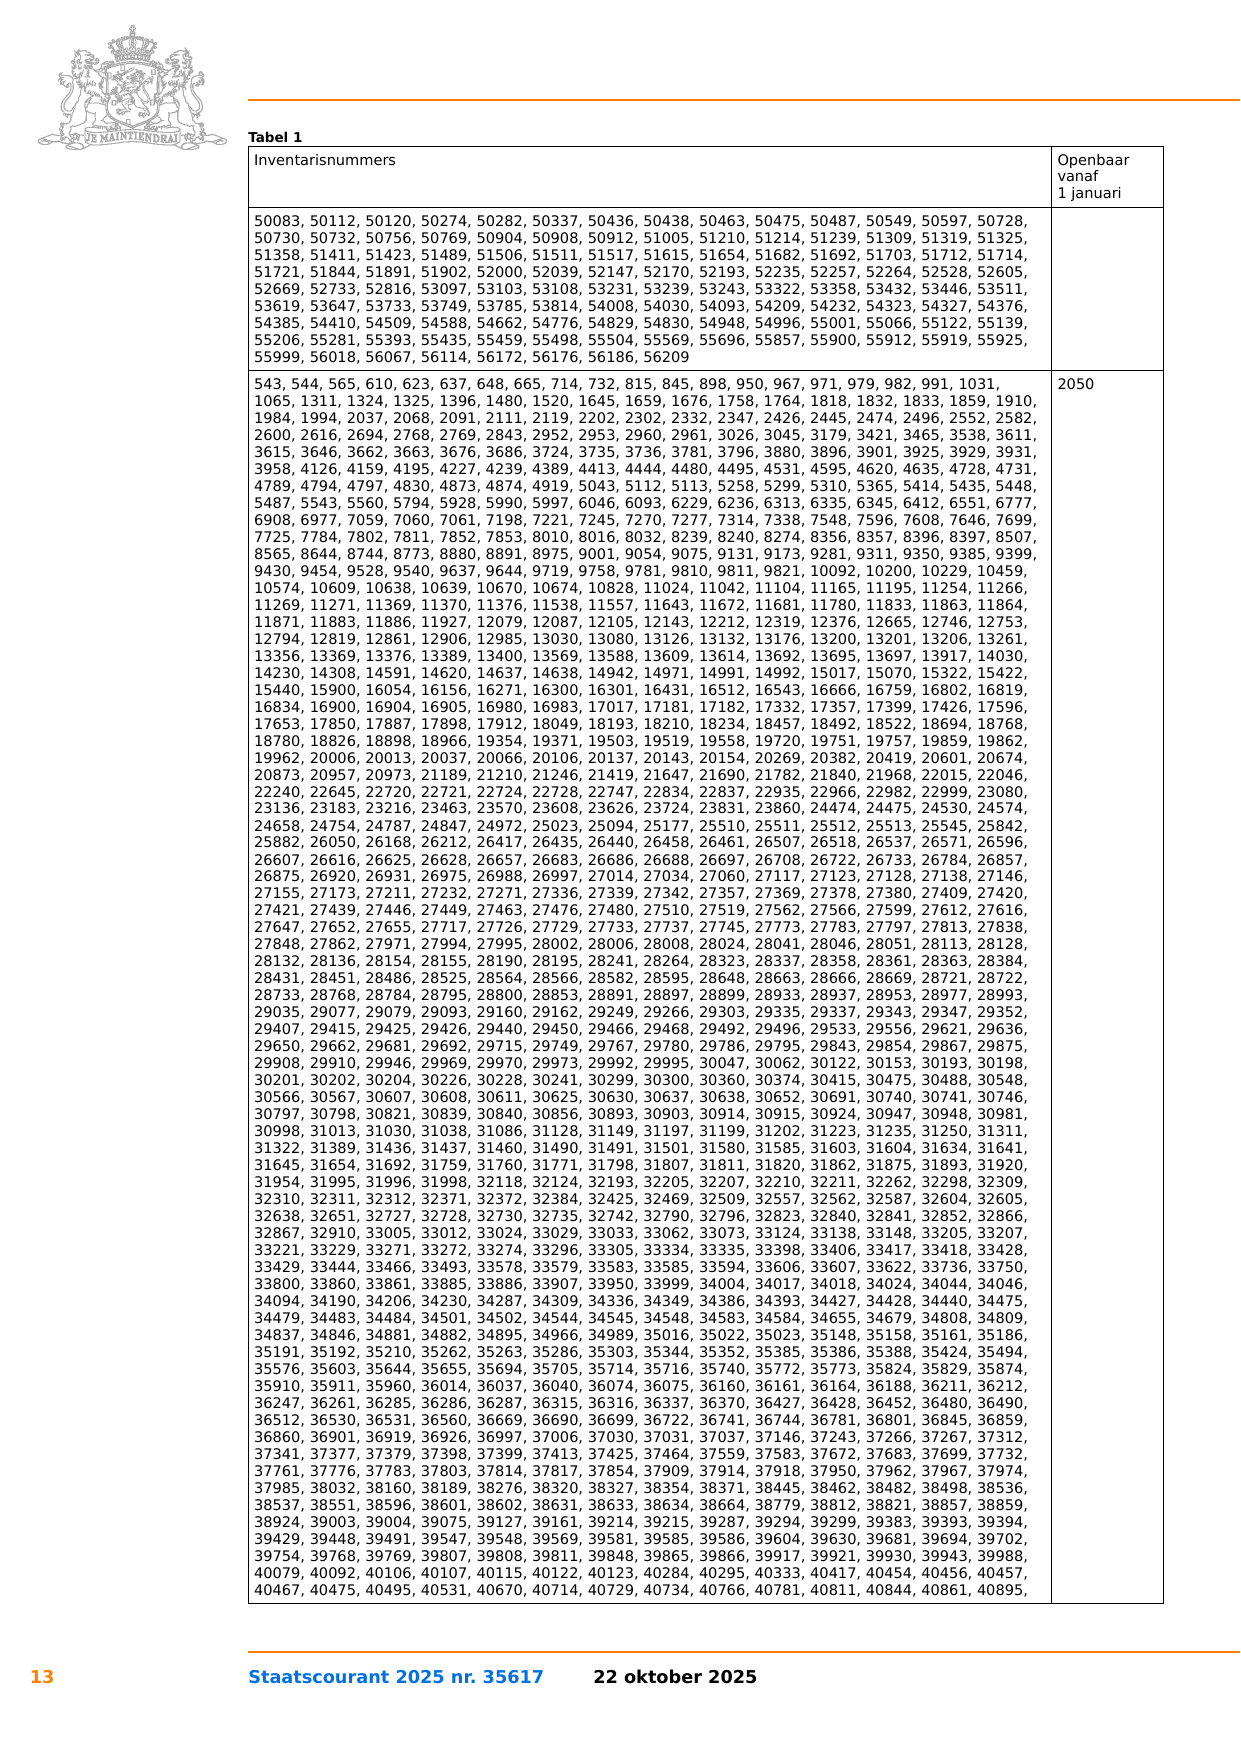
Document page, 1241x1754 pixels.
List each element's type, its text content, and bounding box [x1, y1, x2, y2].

table_header Tabel 1 [248, 130, 1163, 146]
table_cell 543, 544, 565, 610, 623, 637, 648, 665, 714, 732, 815, 845, 898, 950, 967, 971, 979, 982, 991, 1031, 1065, 1311, 1324, 1325, 1396, 1480, 1520, 1645, 1659, 1676, 1758, 1764, 1818, 1832, 1833, 1859, 1910, 1984, 1994, 2037, 2068, 2091, 2111, 2119, 2202, 2302, 2332, 2347, 2426, 2445, 2474, 2496, 2552, 2582, 2600, 2616, 2694, 2768, 2769, 2843, 2952, 2953, 2960, 2961, 3026, 3045, 3179, 3421, 3465, 3538, 3611, 3615, 3646, 3662, 3663, 3676, 3686, 3724, 3735, 3736, 3781, 3796, 3880, 3896, 3901, 3925, 3929, 3931, 3958, 4126, 4159, 4195, 4227, 4239, 4389, 4413, 4444, 4480, 4495, 4531, 4595, 4620, 4635, 4728, 4731, 4789, 4794, 4797, 4830, 4873, 4874, 4919, 5043, 5112, 5113, 5258, 5299, 5310, 5365, 5414, 5435, 5448, 5487, 5543, 5560, 5794, 5928, 5990, 5997, 6046, 6093, 6229, 6236, 6313, 6335, 6345, 6412, 6551, 6777, 6908, 6977, 7059, 7060, 7061, 7198, 7221, 7245, 7270, 7277, 7314, 7338, 7548, 7596, 7608, 7646, 7699, 7725, 7784, 7802, 7811, 7852, 7853, 8010, 8016, 8032, 8239, 8240, 8274, 8356, 8357, 8396, 8397, 8507, 8565, 8644, 8744, 8773, 8880, 8891, 8975, 9001, 9054, 9075, 9131, 9173, 9281, 9311, 9350, 9385, 9399, 9430, 9454, 9528, 9540, 9637, 9644, 9719, 9758, 9781, 9810, 9811, 9821, 10092, 10200, 10229, 10459, 10574, 10609, 10638, 10639, 10670, 10674, 10828, 11024, 11042, 11104, 11165, 11195, 11254, 11266, 11269, 11271, 11369, 11370, 11376, 11538, 11557, 11643, 11672, 11681, 11780, 11833, 11863, 11864, 11871, 11883, 11886, 11927, 12079, 12087, 12105, 12143, 12212, 12319, 12376, 12665, 12746, 12753, 12794, 12819, 12861, 12906, 12985, 13030, 13080, 13126, 13132, 13176, 13200, 13201, 13206, 13261, 13356, 13369, 13376, 13389, 13400, 13569, 13588, 13609, 13614, 13692, 13695, 13697, 13917, 14030, 14230, 14308, 14591, 14620, 14637, 14638, 14942, 14971, 14991, 14992, 15017, 15070, 15322, 15422, 15440, 15900, 16054, 16156, 16271, 16300, 16301, 16431, 16512, 16543, 16666, 16759, 16802, 16819, 16834, 16900, 16904, 16905, 16980, 16983, 17017, 17181, 17182, 17332, 17357, 17399, 17426, 17596, 17653, 17850, 17887, 17898, 17912, 18049, 18193, 18210, 18234, 18457, 18492, 18522, 18694, 18768, 18780, 18826, 18898, 18966, 19354, 19371, 19503, 19519, 19558, 19720, 19751, 19757, 19859, 19862, 19962, 20006, 20013, 20037, 20066, 20106, 20137, 20143, 20154, 20269, 20382, 20419, 20601, 20674, 20873, 20957, 20973, 21189, 21210, 21246, 21419, 21647, 21690, 21782, 21840, 21968, 22015, 22046, 22240, 22645, 22720, 22721, 22724, 22728, 22747, 22834, 22837, 22935, 22966, 22982, 22999, 23080, 23136, 23183, 23216, 23463, 23570, 23608, 23626, 23724, 23831, 23860, 24474, 24475, 24530, 24574, 24658, 24754, 24787, 24847, 24972, 25023, 25094, 25177, 25510, 25511, 25512, 25513, 25545, 25842, 25882, 26050, 26168, 26212, 26417, 26435, 26440, 26458, 26461, 26507, 26518, 26537, 26571, 26596, 26607, 26616, 26625, 26628, 26657, 26683, 26686, 26688, 26697, 26708, 26722, 26733, 26784, 26857, 26875, 26920, 26931, 26975, 26988, 26997, 27014, 27034, 27060, 27117, 27123, 27128, 27138, 27146, 27155, 27173, 27211, 27232, 27271, 27336, 27339, 27342, 27357, 27369, 27378, 27380, 27409, 27420, 27421, 27439, 27446, 27449, 27463, 27476, 27480, 27510, 27519, 27562, 27566, 27599, 27612, 27616, 27647, 27652, 27655, 27717, 27726, 27729, 27733, 27737, 27745, 27773, 27783, 27797, 27813, 27838, 27848, 27862, 27971, 27994, 27995, 28002, 28006, 28008, 28024, 28041, 28046, 28051, 28113, 28128, 28132, 28136, 28154, 28155, 28190, 28195, 28241, 28264, 28323, 28337, 28358, 28361, 28363, 28384, 28431, 28451, 28486, 28525, 28564, 28566, 28582, 28595, 28648, 28663, 28666, 28669, 28721, 28722, 28733, 28768, 28784, 28795, 28800, 28853, 28891, 28897, 28899, 28933, 28937, 28953, 28977, 28993, 29035, 29077, 29079, 29093, 29160, 29162, 29249, 29266, 29303, 29335, 29337, 29343, 29347, 29352, 29407, 29415, 29425, 29426, 29440, 29450, 29466, 29468, 29492, 29496, 29533, 29556, 29621, 29636, 29650, 29662, 29681, 29692, 29715, 29749, 29767, 29780, 29786, 29795, 29843, 29854, 29867, 29875, 29908, 29910, 29946, 29969, 29970, 29973, 29992, 29995, 30047, 30062, 30122, 30153, 30193, 30198, 30201, 30202, 30204, 30226, 30228, 30241, 30299, 30300, 30360, 30374, 30415, 30475, 30488, 30548, 30566, 30567, 30607, 30608, 30611, 30625, 30630, 30637, 30638, 30652, 30691, 30740, 30741, 30746, 30797, 30798, 30821, 30839, 30840, 30856, 30893, 30903, 30914, 30915, 30924, 30947, 30948, 30981, 30998, 31013, 31030, 31038, 31086, 31128, 31149, 31197, 31199, 31202, 31223, 31235, 31250, 31311, 31322, 31389, 31436, 31437, 31460, 31490, 31491, 31501, 31580, 31585, 31603, 31604, 31634, 31641, 31645, 31654, 31692, 31759, 31760, 31771, 31798, 31807, 31811, 31820, 31862, 31875, 31893, 31920, 31954, 31995, 31996, 31998, 32118, 32124, 32193, 32205, 32207, 32210, 32211, 32262, 32298, 32309, 32310, 32311, 32312, 32371, 32372, 32384, 32425, 32469, 32509, 32557, 32562, 32587, 32604, 32605, 32638, 32651, 32727, 32728, 32730, 32735, 32742, 32790, 32796, 32823, 32840, 32841, 32852, 32866, 32867, 32910, 33005, 33012, 33024, 33029, 33033, 33062, 33073, 33124, 33138, 33148, 33205, 33207, 33221, 33229, 33271, 33272, 33274, 33296, 33305, 33334, 33335, 33398, 33406, 33417, 33418, 33428, 33429, 33444, 33466, 33493, 33578, 33579, 33583, 33585, 33594, 33606, 33607, 33622, 33736, 33750, 33800, 33860, 33861, 33885, 33886, 33907, 33950, 33999, 34004, 34017, 34018, 34024, 34044, 34046, 34094, 34190, 34206, 34230, 34287, 34309, 34336, 34349, 34386, 34393, 34427, 34428, 34440, 34475, 34479, 34483, 34484, 34501, 34502, 34544, 34545, 34548, 34583, 34584, 34655, 34679, 34808, 34809, 34837, 34846, 34881, 34882, 34895, 34966, 34989, 35016, 35022, 35023, 35148, 35158, 35161, 35186, 35191, 35192, 35210, 35262, 35263, 35286, 35303, 35344, 35352, 35385, 35386, 35388, 35424, 35494, 35576, 35603, 35644, 35655, 35694, 35705, 35714, 35716, 35740, 35772, 35773, 35824, 35829, 35874, 35910, 35911, 35960, 36014, 36037, 36040, 36074, 36075, 36160, 36161, 36164, 36188, 36211, 36212, 36247, 36261, 36285, 36286, 36287, 36315, 36316, 36337, 36370, 36427, 36428, 36452, 36480, 36490, 36512, 36530, 36531, 36560, 36669, 36690, 36699, 36722, 36741, 36744, 36781, 36801, 36845, 36859, 36860, 36901, 36919, 36926, 36997, 37006, 37030, 37031, 37037, 37146, 37243, 37266, 37267, 37312, 37341, 37377, 37379, 37398, 37399, 37413, 37425, 37464, 37559, 37583, 37672, 37683, 37699, 37732, 37761, 37776, 37783, 37803, 37814, 37817, 37854, 37909, 37914, 37918, 37950, 37962, 37967, 37974, 37985, 38032, 38160, 38189, 38276, 38320, 38327, 38354, 38371, 38445, 38462, 38482, 38498, 38536, 38537, 38551, 38596, 38601, 38602, 38631, 38633, 38634, 38664, 38779, 38812, 38821, 38857, 38859, 38924, 39003, 39004, 39075, 39127, 39161, 39214, 39215, 39287, 39294, 39299, 39383, 39393, 39394, 39429, 39448, 39491, 39547, 39548, 39569, 39581, 39585, 39586, 39604, 39630, 39681, 39694, 39702, 39754, 39768, 39769, 39807, 39808, 39811, 39848, 39865, 39866, 39917, 39921, 39930, 39943, 39988, 40079, 40092, 40106, 40107, 40115, 40122, 40123, 40284, 40295, 40333, 40417, 40454, 40456, 40457, 40467, 40475, 40495, 40531, 40670, 40714, 40729, 40734, 40766, 40781, 40811, 40844, 40861, 40895, [249, 371, 1051, 1603]
table_cell [1052, 208, 1163, 370]
picture [38, 25, 227, 150]
table_cell 2050 [1052, 371, 1163, 1603]
table_cell 50083, 50112, 50120, 50274, 50282, 50337, 50436, 50438, 50463, 50475, 50487, 50549, 50597, 50728, 50730, 50732, 50756, 50769, 50904, 50908, 50912, 51005, 51210, 51214, 51239, 51309, 51319, 51325, 51358, 51411, 51423, 51489, 51506, 51511, 51517, 51615, 51654, 51682, 51692, 51703, 51712, 51714, 51721, 51844, 51891, 51902, 52000, 52039, 52147, 52170, 52193, 52235, 52257, 52264, 52528, 52605, 52669, 52733, 52816, 53097, 53103, 53108, 53231, 53239, 53243, 53322, 53358, 53432, 53446, 53511, 53619, 53647, 53733, 53749, 53785, 53814, 54008, 54030, 54093, 54209, 54232, 54323, 54327, 54376, 54385, 54410, 54509, 54588, 54662, 54776, 54829, 54830, 54948, 54996, 55001, 55066, 55122, 55139, 55206, 55281, 55393, 55435, 55459, 55498, 55504, 55569, 55696, 55857, 55900, 55912, 55919, 55925, 55999, 56018, 56067, 56114, 56172, 56176, 56186, 56209 [249, 208, 1051, 370]
table_cell Openbaar vanaf 1 januari [1052, 147, 1163, 207]
table_cell Inventarisnummers [249, 147, 1051, 207]
